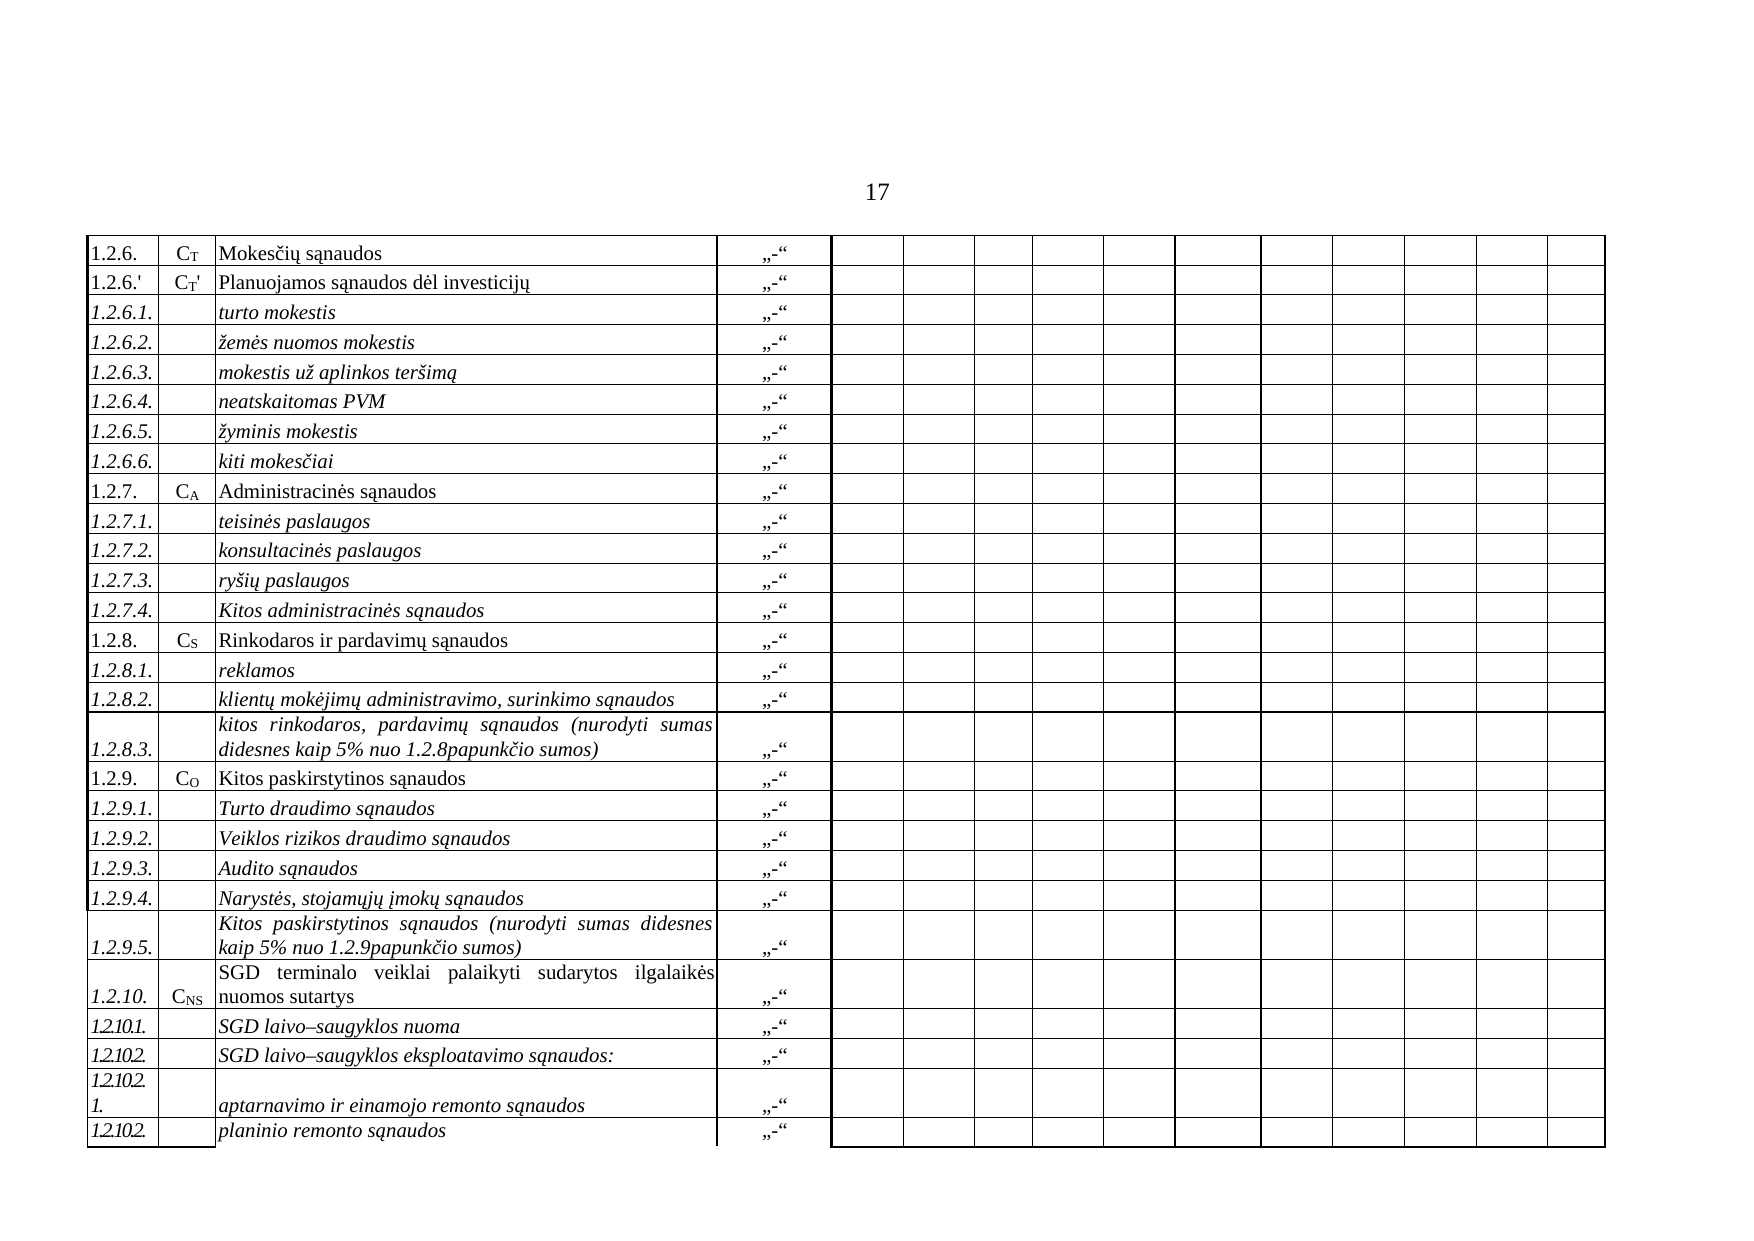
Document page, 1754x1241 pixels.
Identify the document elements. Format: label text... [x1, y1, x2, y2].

table_cell [159, 534, 215, 562]
table_cell [1104, 791, 1174, 820]
table_cell [1333, 881, 1404, 909]
table_cell [904, 1069, 974, 1117]
table_cell [159, 821, 215, 850]
table_cell ryšių paslaugos [216, 564, 716, 592]
table_cell [1176, 1009, 1260, 1038]
table_cell [1033, 593, 1103, 622]
table_cell [1262, 713, 1332, 761]
table_cell 1.2.7. [89, 474, 158, 503]
table_cell „-“ [718, 444, 830, 473]
table_cell [1262, 1069, 1332, 1117]
table_cell [1477, 791, 1547, 820]
table_cell [833, 881, 903, 909]
table_cell [1548, 623, 1604, 652]
table_cell [1548, 713, 1604, 761]
table_cell [1405, 821, 1476, 850]
table_cell [833, 385, 903, 413]
table_cell [975, 504, 1032, 533]
table_cell [1262, 593, 1332, 622]
table_cell 1.2.9.1. [89, 791, 158, 820]
table_cell [1033, 821, 1103, 850]
table_cell [1033, 960, 1103, 1008]
table_cell [1548, 653, 1604, 682]
table_cell [1176, 1118, 1260, 1146]
table_cell [975, 1009, 1032, 1038]
table_cell [1104, 415, 1174, 443]
table_cell 1.2.8. [89, 623, 158, 652]
table_cell Kitos administracinės sąnaudos [216, 593, 716, 622]
table_cell aptarnavimo ir einamojo remonto sąnaudos [216, 1069, 716, 1117]
table_cell [975, 415, 1032, 443]
table_cell [1262, 266, 1332, 294]
table_cell „-“ [718, 534, 830, 562]
table_cell [833, 851, 903, 880]
table_cell [1477, 474, 1547, 503]
table_cell [1477, 1118, 1547, 1146]
table_cell [1176, 762, 1260, 790]
table_cell [1104, 653, 1174, 682]
table_cell [1405, 881, 1476, 909]
table_cell [1405, 911, 1476, 959]
table_cell 1.2.6. [89, 236, 158, 264]
table_cell [1548, 851, 1604, 880]
table_cell [1033, 911, 1103, 959]
table_cell [975, 564, 1032, 592]
table_cell [1033, 266, 1103, 294]
table_cell [1405, 713, 1476, 761]
table_cell [1104, 821, 1174, 850]
table_cell [1548, 474, 1604, 503]
table_cell [1104, 236, 1174, 264]
table_cell „-“ [718, 564, 830, 592]
table_cell [1405, 504, 1476, 533]
table_cell [1104, 713, 1174, 761]
table_cell 1.2.6.4. [89, 385, 158, 413]
table_cell [1548, 1009, 1604, 1038]
table_cell [1262, 653, 1332, 682]
table_cell [1477, 653, 1547, 682]
table_cell [975, 266, 1032, 294]
table_cell [1548, 1039, 1604, 1067]
table_cell [1262, 762, 1332, 790]
table_cell [904, 444, 974, 473]
table_cell [975, 911, 1032, 959]
table_cell [1333, 683, 1404, 711]
table_cell [1477, 564, 1547, 592]
table_cell CO [159, 762, 215, 790]
table_cell teisinės paslaugos [216, 504, 716, 533]
table_cell [159, 444, 215, 473]
table_cell [975, 713, 1032, 761]
table_cell [159, 504, 215, 533]
table_cell [1405, 444, 1476, 473]
table_cell [1104, 564, 1174, 592]
table_cell [1104, 355, 1174, 384]
table_cell 1.2.9.3. [89, 851, 158, 880]
table_cell [833, 325, 903, 354]
table_cell [1104, 534, 1174, 562]
table_cell [975, 236, 1032, 264]
table_cell Turto draudimo sąnaudos [216, 791, 716, 820]
table_cell [833, 683, 903, 711]
table_cell [1333, 266, 1404, 294]
table_cell „-“ [718, 791, 830, 820]
table_cell [1333, 415, 1404, 443]
table_cell „-“ [718, 1039, 830, 1067]
table_cell „-“ [718, 1118, 830, 1146]
table_cell „-“ [718, 415, 830, 443]
table_cell 1.2.6.6. [89, 444, 158, 473]
table_cell [1176, 960, 1260, 1008]
table_cell Kitos paskirstytinos sąnaudos [216, 762, 716, 790]
table_cell [904, 791, 974, 820]
table_cell [1104, 504, 1174, 533]
table_cell [975, 762, 1032, 790]
table_cell [833, 713, 903, 761]
table_cell Planuojamos sąnaudos dėl investicijų [216, 266, 716, 294]
table_cell „-“ [718, 1009, 830, 1038]
table_cell SGD laivo–saugyklos eksploatavimo sąnaudos: [216, 1039, 716, 1067]
table_cell [1104, 593, 1174, 622]
table_cell [1548, 355, 1604, 384]
table_cell [1405, 355, 1476, 384]
table_cell [1477, 385, 1547, 413]
table_cell [1104, 762, 1174, 790]
table_cell [1548, 791, 1604, 820]
table_cell [1477, 444, 1547, 473]
table_cell [1033, 534, 1103, 562]
table_cell [1033, 653, 1103, 682]
table_cell [1033, 444, 1103, 473]
table_cell [975, 1039, 1032, 1067]
table_cell [833, 821, 903, 850]
table_cell [833, 415, 903, 443]
table_cell 1.2.10.2.1. [88, 1069, 158, 1117]
table_cell [1548, 564, 1604, 592]
table_cell 1.2.6.2. [89, 325, 158, 354]
table_cell [1104, 474, 1174, 503]
table_cell [1477, 266, 1547, 294]
table_cell [1477, 960, 1547, 1008]
table_cell [833, 1118, 903, 1146]
table_cell „-“ [718, 623, 830, 652]
table_cell [1333, 1039, 1404, 1067]
table_cell [833, 791, 903, 820]
table_cell [159, 564, 215, 592]
table_cell [975, 444, 1032, 473]
table_cell [975, 683, 1032, 711]
table_cell konsultacinės paslaugos [216, 534, 716, 562]
table_cell [1405, 683, 1476, 711]
table_cell [1405, 1069, 1476, 1117]
table_cell [1548, 415, 1604, 443]
table_cell [904, 881, 974, 909]
table_cell [1477, 1069, 1547, 1117]
table_cell „-“ [718, 821, 830, 850]
table_cell [1333, 355, 1404, 384]
table_cell „-“ [718, 593, 830, 622]
table_cell [159, 683, 215, 711]
table_cell [904, 1118, 974, 1146]
table_cell [904, 534, 974, 562]
table_cell [833, 762, 903, 790]
table_cell [159, 1069, 215, 1117]
table_cell CT [159, 236, 215, 264]
table_cell 1.2.9.4. [89, 881, 158, 909]
table_cell 1.2.10.2. [88, 1039, 158, 1067]
table_cell [1262, 1118, 1332, 1146]
table_cell 1.2.6.5. [89, 415, 158, 443]
table_cell [1405, 415, 1476, 443]
table_cell [1548, 593, 1604, 622]
table_cell Rinkodaros ir pardavimų sąnaudos [216, 623, 716, 652]
table_cell [1176, 791, 1260, 820]
table_cell [159, 713, 215, 761]
table_cell [1405, 1118, 1476, 1146]
table_cell [1033, 1118, 1103, 1146]
table_cell [1104, 444, 1174, 473]
table_cell [1548, 385, 1604, 413]
table_cell [1176, 564, 1260, 592]
table_cell [904, 355, 974, 384]
table_cell SGD terminalo veiklai palaikyti sudarytos ilgalaikės nuomos sutartys [216, 960, 716, 1008]
table_cell [833, 444, 903, 473]
table_cell [159, 325, 215, 354]
table_cell [1405, 1039, 1476, 1067]
table_cell [1262, 236, 1332, 264]
table_cell [1176, 325, 1260, 354]
table_cell [1548, 1118, 1604, 1146]
table_cell [1104, 911, 1174, 959]
table_cell [1333, 385, 1404, 413]
table_cell [1333, 713, 1404, 761]
table_cell [1333, 593, 1404, 622]
table_cell „-“ [718, 762, 830, 790]
table_cell [159, 851, 215, 880]
table_cell [1262, 623, 1332, 652]
table_cell [975, 1118, 1032, 1146]
table_cell [1405, 325, 1476, 354]
table_cell [1176, 236, 1260, 264]
table_cell [1477, 415, 1547, 443]
table_cell [904, 960, 974, 1008]
table_cell [975, 474, 1032, 503]
table_cell „-“ [718, 881, 830, 909]
table_cell [975, 851, 1032, 880]
table_cell [1548, 1069, 1604, 1117]
table_cell [159, 791, 215, 820]
table_cell [1262, 1009, 1332, 1038]
table_cell [159, 653, 215, 682]
table_cell [904, 295, 974, 324]
table_cell [1477, 821, 1547, 850]
table_cell [1333, 911, 1404, 959]
table_cell [159, 593, 215, 622]
table_cell 1.2.9.5. [88, 911, 158, 959]
table_cell [1176, 1039, 1260, 1067]
table_cell „-“ [718, 653, 830, 682]
table_cell [1176, 444, 1260, 473]
table_cell kiti mokesčiai [216, 444, 716, 473]
table_cell [975, 653, 1032, 682]
table_cell [1548, 534, 1604, 562]
table_cell „-“ [718, 960, 830, 1008]
table_cell [833, 911, 903, 959]
table_cell [159, 1118, 215, 1146]
table_cell [1405, 1009, 1476, 1038]
table_cell 1.2.9.2. [89, 821, 158, 850]
table_cell [904, 415, 974, 443]
table_cell [1405, 236, 1476, 264]
table_cell [1104, 1118, 1174, 1146]
table_cell žemės nuomos mokestis [216, 325, 716, 354]
table_cell [1333, 821, 1404, 850]
table_cell [1548, 266, 1604, 294]
table_cell [904, 713, 974, 761]
table_cell [1477, 534, 1547, 562]
table_cell [1477, 1039, 1547, 1067]
table_cell [975, 534, 1032, 562]
table_cell [975, 881, 1032, 909]
table_cell [1333, 960, 1404, 1008]
table_cell [1104, 851, 1174, 880]
table_cell [1033, 683, 1103, 711]
table_cell [1548, 325, 1604, 354]
table_cell [1548, 960, 1604, 1008]
table_cell [1333, 236, 1404, 264]
table_cell [1033, 355, 1103, 384]
table_cell [904, 504, 974, 533]
table_cell [1033, 236, 1103, 264]
table_cell [1262, 295, 1332, 324]
table_cell SGD laivo–saugyklos nuoma [216, 1009, 716, 1038]
table_cell [1333, 325, 1404, 354]
table_cell [1104, 1069, 1174, 1117]
table_cell [1333, 791, 1404, 820]
table_cell [1262, 385, 1332, 413]
table_cell [1176, 593, 1260, 622]
table_cell [1405, 534, 1476, 562]
table_cell [1176, 504, 1260, 533]
table_cell [1104, 960, 1174, 1008]
table_cell [1405, 295, 1476, 324]
table_cell [1333, 653, 1404, 682]
table_cell [1477, 713, 1547, 761]
table_cell turto mokestis [216, 295, 716, 324]
table_cell [1262, 534, 1332, 562]
table_cell [1405, 385, 1476, 413]
table_cell [1477, 325, 1547, 354]
table_cell [1333, 1009, 1404, 1038]
table_cell [1333, 762, 1404, 790]
table_cell [904, 1009, 974, 1038]
table_cell [1176, 713, 1260, 761]
table_cell [1104, 385, 1174, 413]
table_cell žyminis mokestis [216, 415, 716, 443]
table_cell [904, 911, 974, 959]
table_cell [1033, 564, 1103, 592]
table_cell [904, 683, 974, 711]
table_cell [975, 325, 1032, 354]
table_cell „-“ [718, 713, 830, 761]
table_cell [1176, 415, 1260, 443]
table_cell [1104, 1009, 1174, 1038]
table_cell [1548, 683, 1604, 711]
table_cell [1548, 444, 1604, 473]
table_cell klientų mokėjimų administravimo, surinkimo sąnaudos [216, 683, 716, 711]
table_cell [1033, 623, 1103, 652]
table_cell 1.2.6.3. [89, 355, 158, 384]
table_cell [159, 385, 215, 413]
table_cell „-“ [718, 911, 830, 959]
table_cell [1262, 821, 1332, 850]
table_cell [1176, 623, 1260, 652]
table_cell [833, 564, 903, 592]
table_cell „-“ [718, 266, 830, 294]
table_cell [1405, 564, 1476, 592]
table_cell [1033, 1009, 1103, 1038]
table_cell [833, 474, 903, 503]
table_cell [833, 295, 903, 324]
table_cell [1405, 791, 1476, 820]
table_cell mokestis už aplinkos teršimą [216, 355, 716, 384]
table_cell [833, 1039, 903, 1067]
table_cell [1104, 1039, 1174, 1067]
table_cell [1405, 474, 1476, 503]
table_cell [1477, 504, 1547, 533]
table_cell [1477, 1009, 1547, 1038]
table_cell [1104, 325, 1174, 354]
table_cell [1477, 762, 1547, 790]
table_cell [159, 1009, 215, 1038]
table_cell [904, 474, 974, 503]
table_cell 1.2.8.3. [89, 713, 158, 761]
table_cell [1176, 295, 1260, 324]
table_cell „-“ [718, 385, 830, 413]
table_cell [833, 960, 903, 1008]
table_cell [833, 504, 903, 533]
table_cell [1262, 415, 1332, 443]
table_cell [1262, 960, 1332, 1008]
table_cell CNS [159, 960, 215, 1008]
table_cell [1333, 295, 1404, 324]
table_cell CA [159, 474, 215, 503]
table_cell [1262, 325, 1332, 354]
table_cell [904, 266, 974, 294]
table_cell [1548, 295, 1604, 324]
table_cell [1262, 1039, 1332, 1067]
table_cell [159, 911, 215, 959]
table_cell [159, 355, 215, 384]
table_cell [833, 1069, 903, 1117]
table_cell [1262, 911, 1332, 959]
table_cell [833, 266, 903, 294]
table_cell [1477, 881, 1547, 909]
table_cell „-“ [718, 295, 830, 324]
table_cell [1477, 911, 1547, 959]
table_cell Audito sąnaudos [216, 851, 716, 880]
table_cell [1477, 295, 1547, 324]
table_cell [1104, 295, 1174, 324]
table_cell reklamos [216, 653, 716, 682]
table_cell [904, 236, 974, 264]
table_cell [1333, 474, 1404, 503]
table_cell Narystės, stojamųjų įmokų sąnaudos [216, 881, 716, 909]
table_cell [1104, 881, 1174, 909]
table_cell [1176, 385, 1260, 413]
table_cell [1104, 266, 1174, 294]
table_cell [833, 593, 903, 622]
table_cell Kitos paskirstytinos sąnaudos (nurodyti sumas didesnes kaip 5% nuo 1.2.9papunkčio sumos) [216, 911, 716, 959]
table_cell 1.2.9. [89, 762, 158, 790]
table_cell „-“ [718, 474, 830, 503]
table_cell [1333, 564, 1404, 592]
table_cell [1333, 534, 1404, 562]
table_cell [1477, 683, 1547, 711]
table_cell [1548, 911, 1604, 959]
table_cell kitos rinkodaros, pardavimų sąnaudos (nurodyti sumas didesnes kaip 5% nuo 1.2.8papunkčio sumos) [216, 713, 716, 761]
table_cell 1.2.10. [88, 960, 158, 1008]
table_cell 1.2.7.4. [89, 593, 158, 622]
table_cell [975, 385, 1032, 413]
table_cell [1033, 504, 1103, 533]
table_cell [1477, 851, 1547, 880]
table_cell [1176, 266, 1260, 294]
table_cell [1262, 683, 1332, 711]
table_cell [1262, 355, 1332, 384]
table_cell [1477, 355, 1547, 384]
table_cell [833, 1009, 903, 1038]
table_cell [1262, 474, 1332, 503]
table_cell [1176, 851, 1260, 880]
table_cell [1477, 623, 1547, 652]
table_cell „-“ [718, 683, 830, 711]
table_cell [1033, 1069, 1103, 1117]
table_cell „-“ [718, 325, 830, 354]
table_cell [1033, 474, 1103, 503]
table_cell 1.2.10.2. [88, 1118, 158, 1146]
table_cell [1033, 325, 1103, 354]
table_cell [1548, 504, 1604, 533]
table_cell [1405, 593, 1476, 622]
table_cell [1176, 683, 1260, 711]
table_cell [904, 593, 974, 622]
table_cell [904, 653, 974, 682]
table_cell [1262, 444, 1332, 473]
table_cell [1033, 415, 1103, 443]
table_cell [904, 851, 974, 880]
table_cell CT' [159, 266, 215, 294]
table_cell [975, 960, 1032, 1008]
table_cell [904, 325, 974, 354]
table_cell [1033, 713, 1103, 761]
table_cell [1405, 960, 1476, 1008]
table_cell [1548, 762, 1604, 790]
table_cell [1176, 355, 1260, 384]
table_cell [975, 791, 1032, 820]
table_cell [833, 534, 903, 562]
table_cell „-“ [718, 504, 830, 533]
table_cell [1333, 504, 1404, 533]
table_cell [1333, 851, 1404, 880]
table_cell [833, 355, 903, 384]
table_cell [1262, 791, 1332, 820]
table_cell [1033, 1039, 1103, 1067]
table_cell CS [159, 623, 215, 652]
table_cell 1.2.8.2. [89, 683, 158, 711]
table_cell [159, 1039, 215, 1067]
table_cell [833, 236, 903, 264]
table_cell [1548, 236, 1604, 264]
table_cell [159, 295, 215, 324]
table_cell 1.2.6.' [89, 266, 158, 294]
table_cell [1176, 474, 1260, 503]
table_cell [1405, 762, 1476, 790]
table_cell [1405, 266, 1476, 294]
table_cell 1.2.7.1. [89, 504, 158, 533]
table_cell [1176, 911, 1260, 959]
table_cell [1333, 1118, 1404, 1146]
table_cell [904, 623, 974, 652]
table_cell „-“ [718, 1069, 830, 1117]
table_cell [1262, 564, 1332, 592]
table_cell [975, 295, 1032, 324]
table_cell [1176, 1069, 1260, 1117]
table_cell [1477, 236, 1547, 264]
table_cell [975, 1069, 1032, 1117]
table_cell [975, 623, 1032, 652]
table_cell neatskaitomas PVM [216, 385, 716, 413]
table_cell [159, 415, 215, 443]
table_cell [904, 564, 974, 592]
table_cell [1333, 623, 1404, 652]
table_cell planinio remonto sąnaudos [216, 1118, 716, 1146]
table_cell [904, 762, 974, 790]
table_cell 1.2.10.1. [88, 1009, 158, 1038]
table_cell 1.2.6.1. [89, 295, 158, 324]
table_cell [975, 821, 1032, 850]
table_cell „-“ [718, 851, 830, 880]
table_cell [1262, 851, 1332, 880]
table_cell [975, 355, 1032, 384]
table_cell [1333, 444, 1404, 473]
table_cell [1262, 504, 1332, 533]
table_cell 1.2.7.2. [89, 534, 158, 562]
table_cell Mokesčių sąnaudos [216, 236, 716, 264]
table_cell [1176, 653, 1260, 682]
table_cell [1033, 791, 1103, 820]
table_cell [1104, 683, 1174, 711]
table_cell [1548, 881, 1604, 909]
table_cell [1477, 593, 1547, 622]
table_cell Administracinės sąnaudos [216, 474, 716, 503]
table_cell [1333, 1069, 1404, 1117]
table_cell „-“ [718, 355, 830, 384]
table_cell [833, 653, 903, 682]
table_cell [904, 1039, 974, 1067]
table_cell [1033, 295, 1103, 324]
table_cell [904, 385, 974, 413]
table_cell [159, 881, 215, 909]
table_cell [1033, 881, 1103, 909]
table_cell 1.2.8.1. [89, 653, 158, 682]
table_cell [904, 821, 974, 850]
table_cell [1176, 881, 1260, 909]
table_cell [1405, 851, 1476, 880]
table_cell [1548, 821, 1604, 850]
table_cell [1033, 762, 1103, 790]
table_cell [1176, 534, 1260, 562]
table_cell [1262, 881, 1332, 909]
table_cell [1405, 653, 1476, 682]
table_cell [975, 593, 1032, 622]
table_cell [1104, 623, 1174, 652]
table_cell [1405, 623, 1476, 652]
table_cell [1176, 821, 1260, 850]
table_cell [1033, 851, 1103, 880]
table_cell Veiklos rizikos draudimo sąnaudos [216, 821, 716, 850]
table_cell [833, 623, 903, 652]
table_cell „-“ [718, 236, 830, 264]
table_cell [1033, 385, 1103, 413]
table_cell 1.2.7.3. [89, 564, 158, 592]
